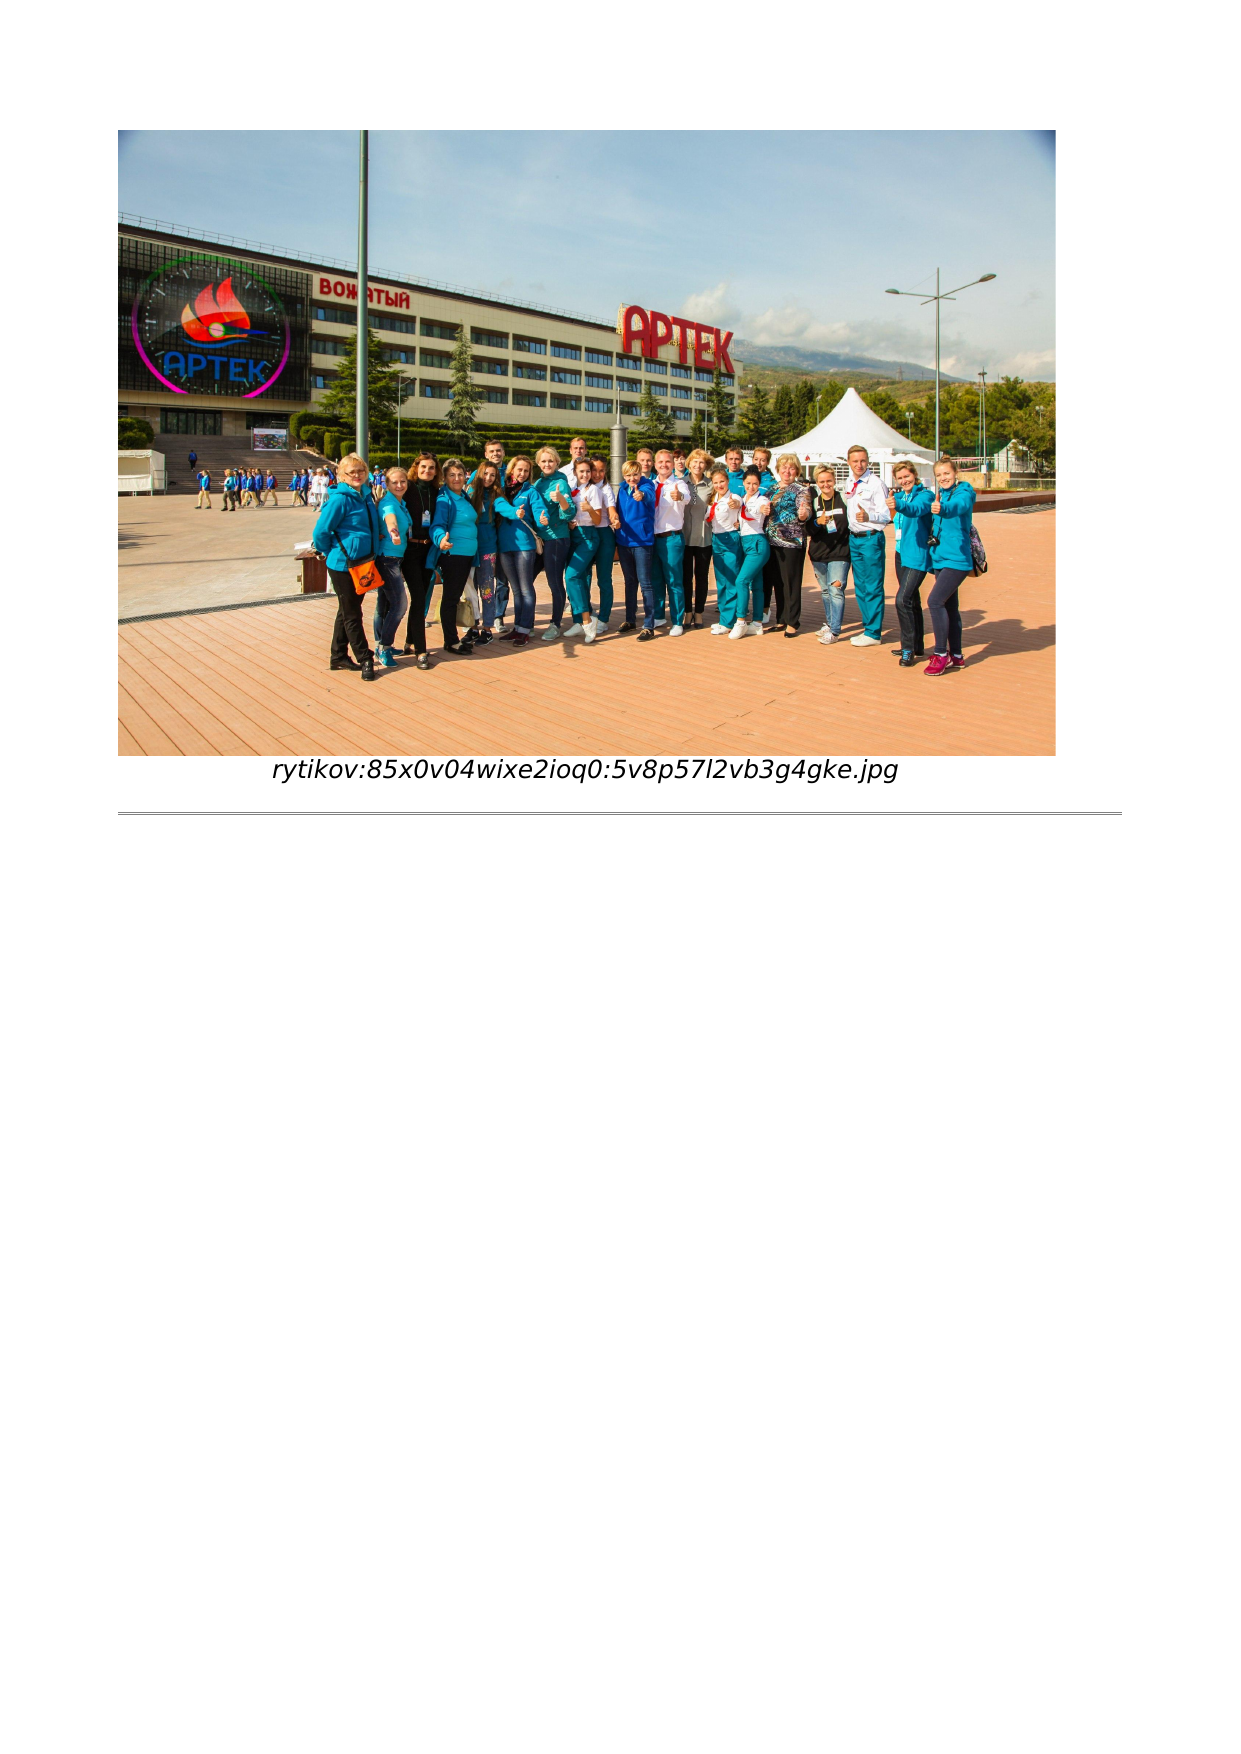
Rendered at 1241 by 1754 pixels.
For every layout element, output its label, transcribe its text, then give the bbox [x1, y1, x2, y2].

picture [118, 130, 1056, 756]
text rytikov:85x0v04wixe2ioq0:5v8p57l2vb3g4gke.jpg [118, 756, 1056, 785]
